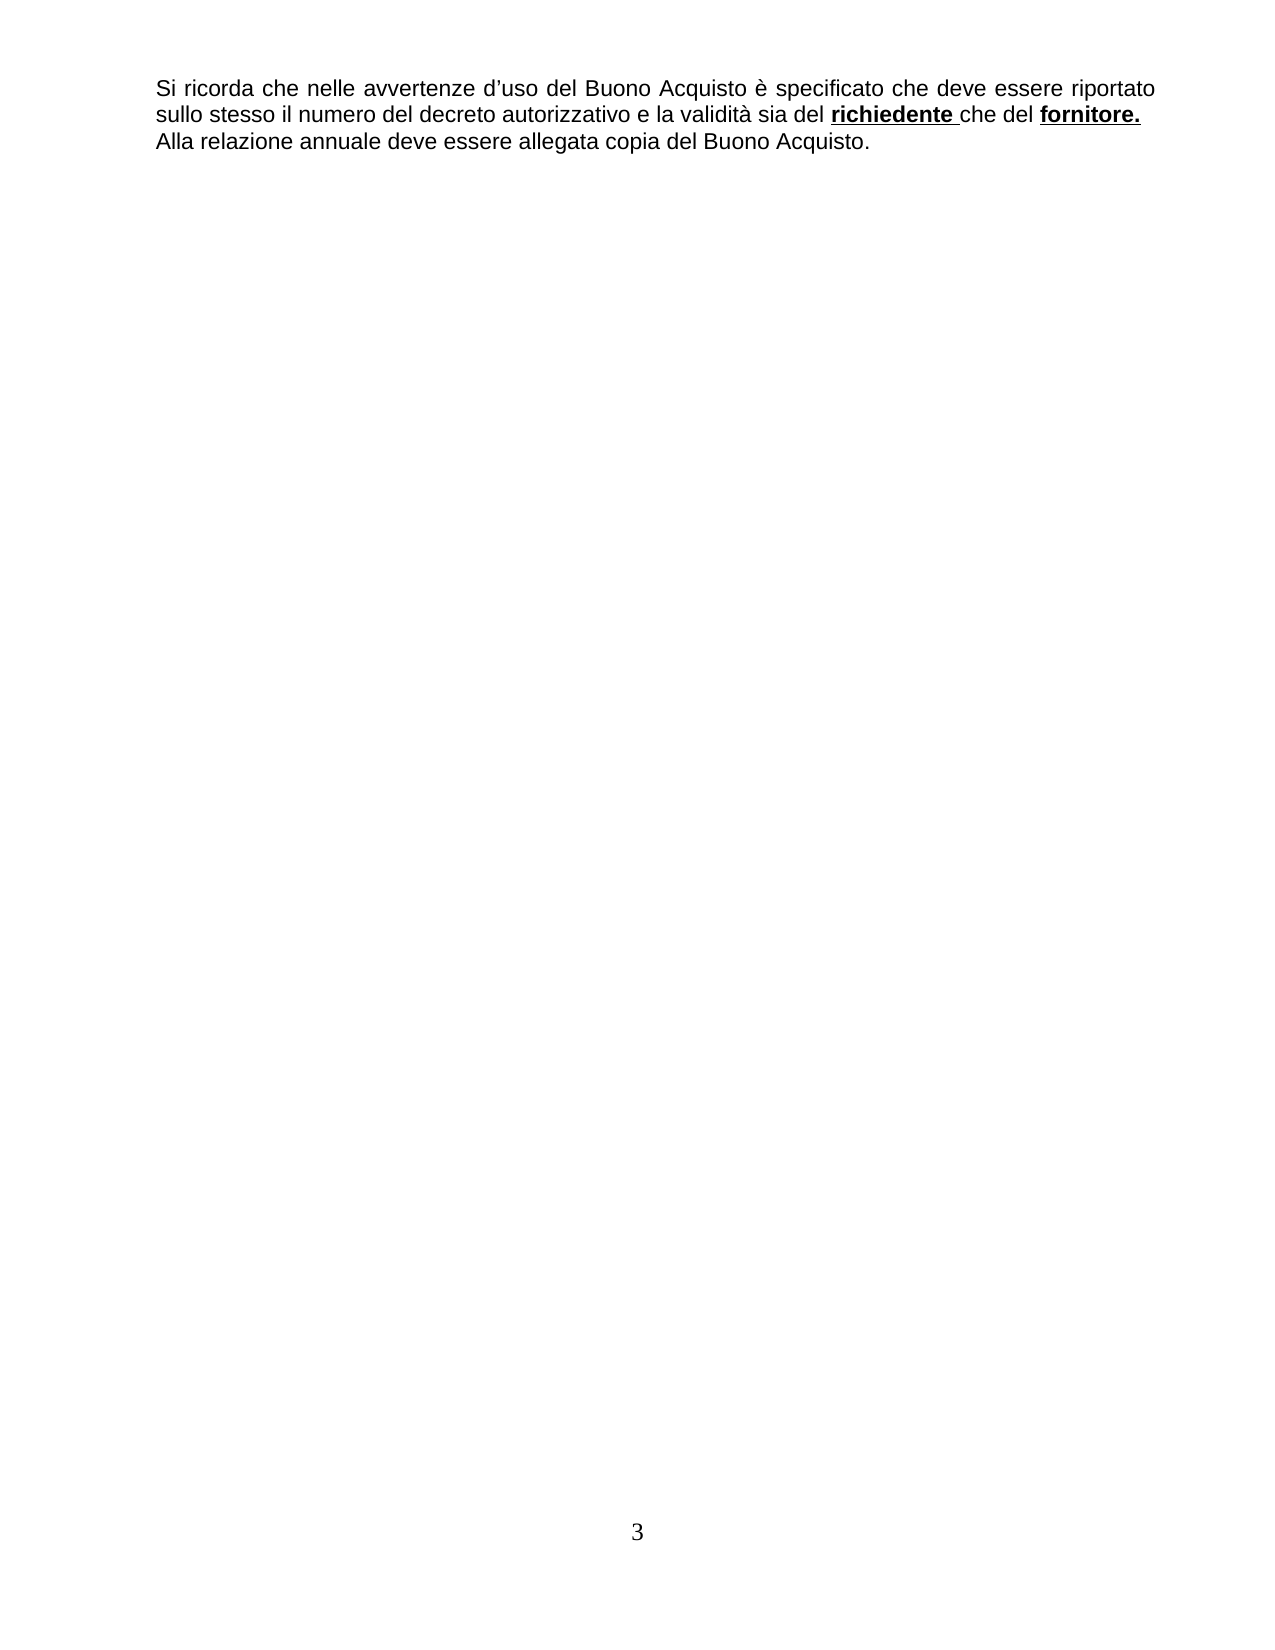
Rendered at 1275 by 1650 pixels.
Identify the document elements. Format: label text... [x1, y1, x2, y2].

text Si ricorda che nelle avvertenze d’uso del Buono Acquisto è specificato che deve essere riportato sullo stesso il numero del decreto autorizzativo e la validità sia del richiedente che del fornitore. [156, 75, 1157, 128]
text Alla relazione annuale deve essere allegata copia del Buono Acquisto. [156, 128, 1157, 154]
